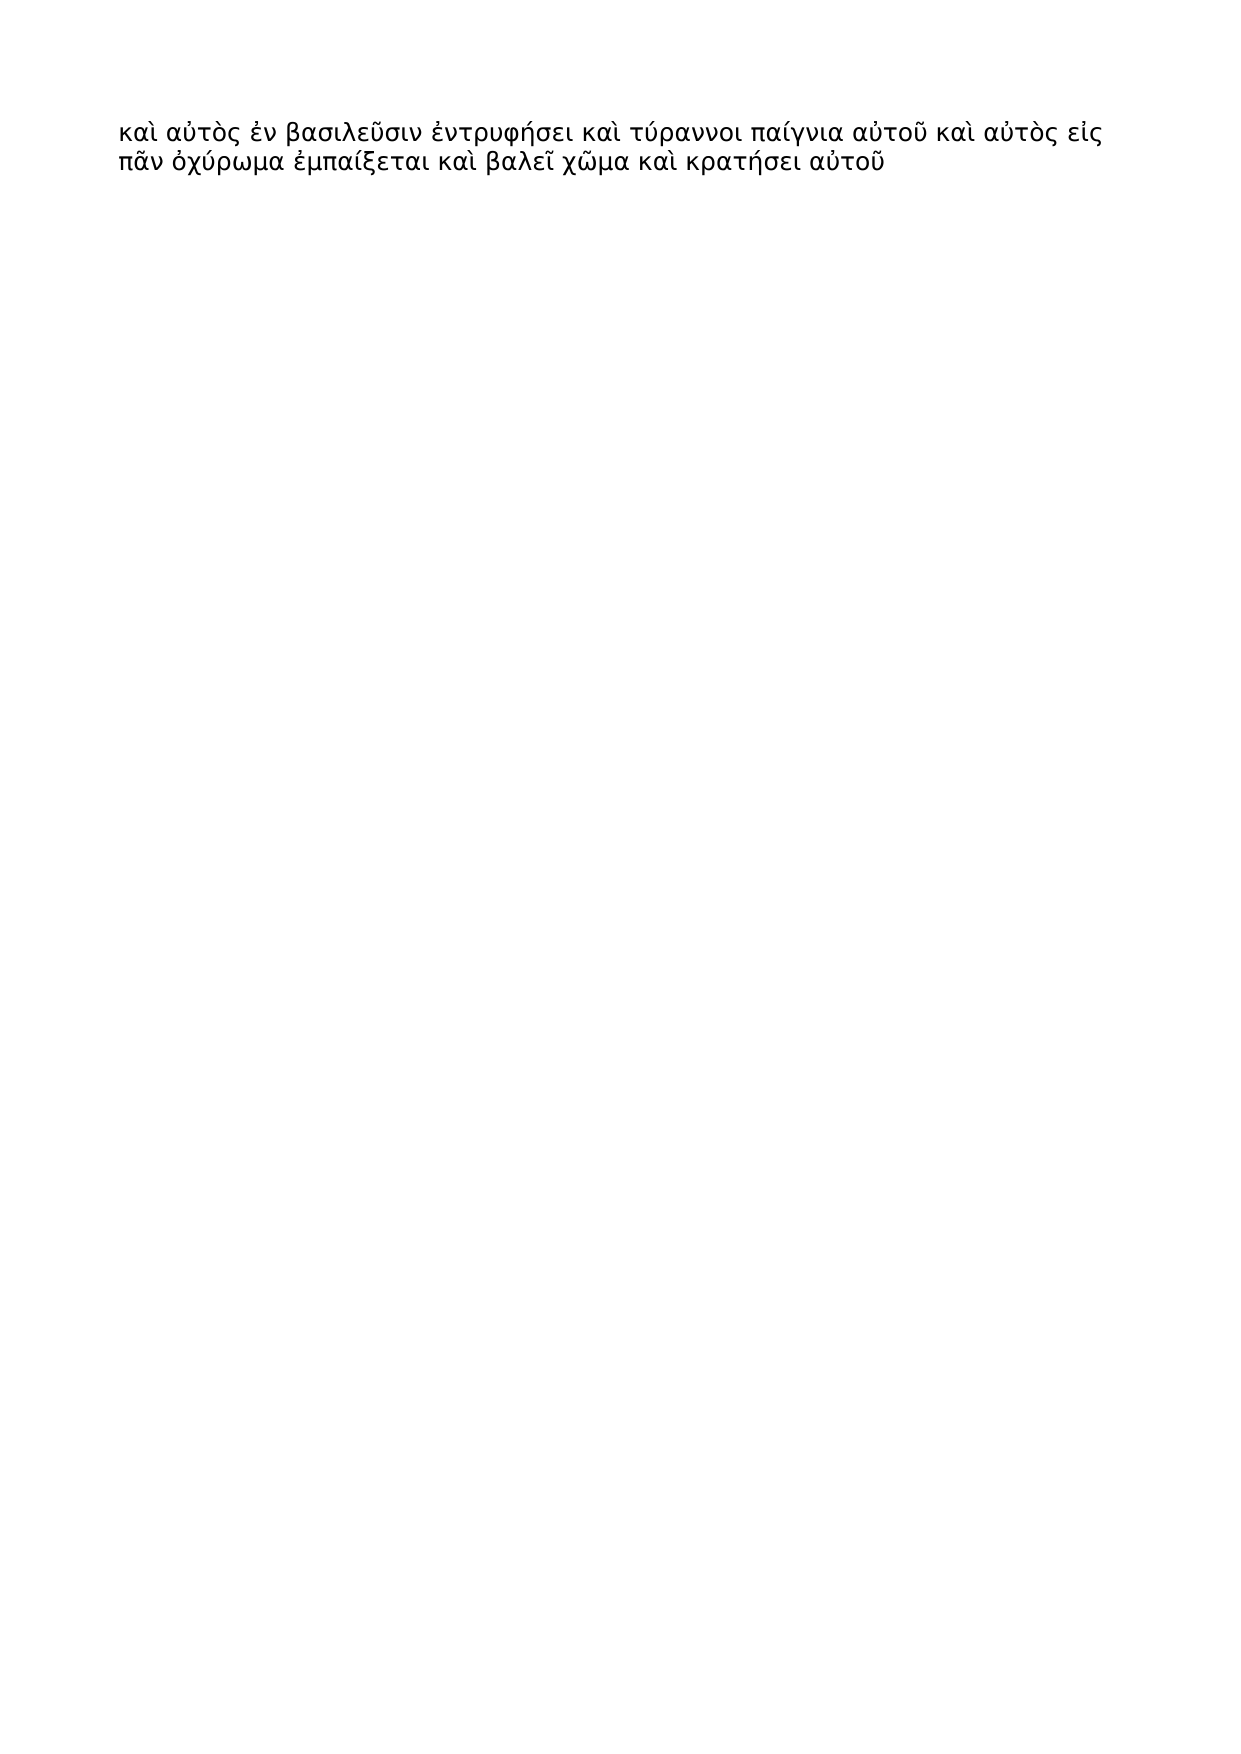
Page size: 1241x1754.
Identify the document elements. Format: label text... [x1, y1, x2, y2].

text καὶ αὐτὸς ἐν βασιλεῦσιν ἐντρυφήσει καὶ τύραννοι παίγνια αὐτοῦ καὶ αὐτὸς εἰς πᾶν ὀχύρωμα ἐμπαίξεται καὶ βαλεῖ χῶμα καὶ κρατήσει αὐτοῦ [118, 118, 1122, 176]
